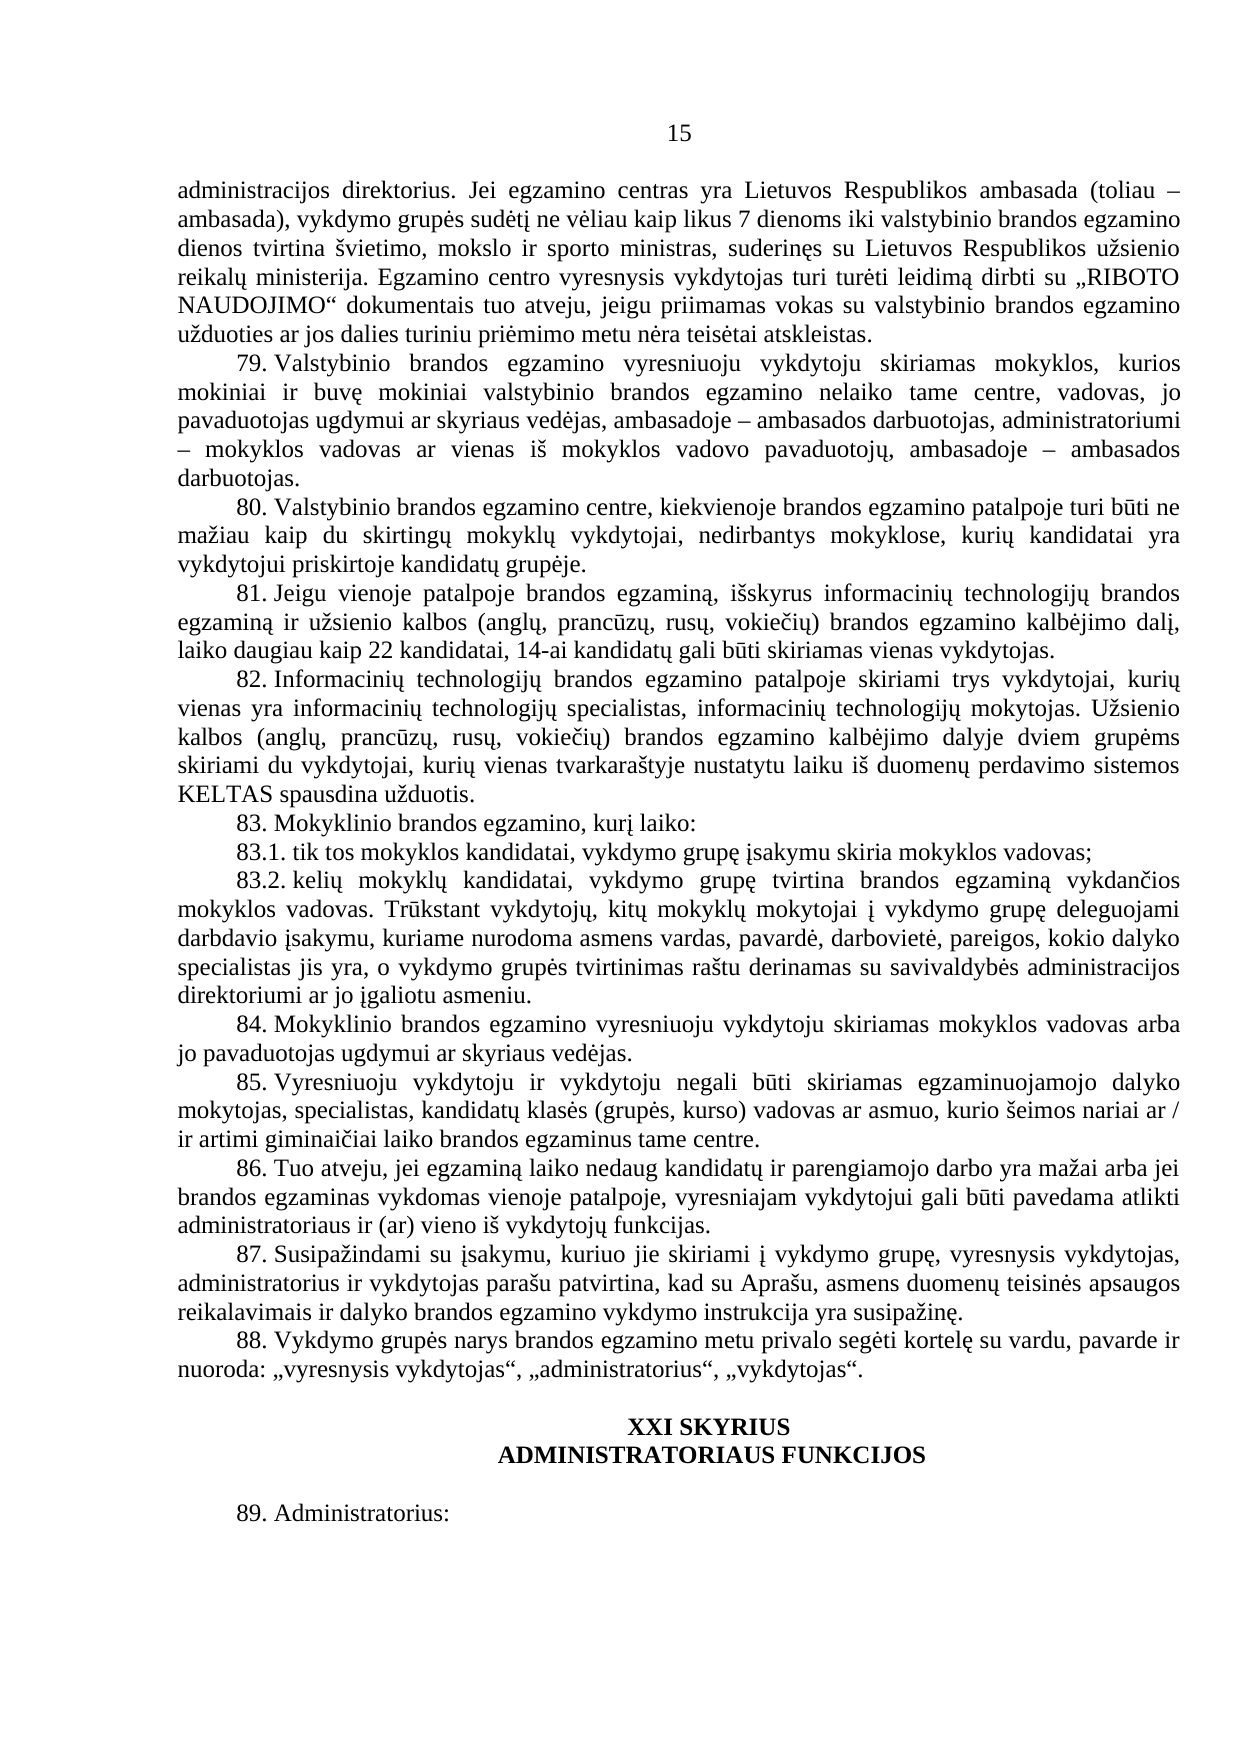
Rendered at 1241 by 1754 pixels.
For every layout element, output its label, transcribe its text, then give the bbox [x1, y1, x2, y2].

text 87. Susipažindami su įsakymu, kuriuo jie skiriami į vykdymo grupę, vyresnysis vykdytojas, administratorius ir vykdytojas parašu patvirtina, kad su Aprašu, asmens duomenų teisinės apsaugos reikalavimais ir dalyko brandos egzamino vykdymo instrukcija yra susipažinę. [177, 1239, 1181, 1326]
text 82. Informacinių technologijų brandos egzamino patalpoje skiriami trys vykdytojai, kurių vienas yra informacinių technologijų specialistas, informacinių technologijų mokytojas. Užsienio kalbos (anglų, prancūzų, rusų, vokiečių) brandos egzamino kalbėjimo dalyje dviem grupėms skiriami du vykdytojai, kurių vienas tvarkaraštyje nustatytu laiku iš duomenų perdavimo sistemos KELTAS spausdina užduotis. [177, 664, 1181, 808]
text 84. Mokyklinio brandos egzamino vyresniuoju vykdytoju skiriamas mokyklos vadovas arba jo pavaduotojas ugdymui ar skyriaus vedėjas. [177, 1009, 1181, 1067]
text 89. Administratorius: [177, 1498, 1181, 1527]
text 88. Vykdymo grupės narys brandos egzamino metu privalo segėti kortelę su vardu, pavarde ir nuoroda: „vyresnysis vykdytojas“, „administratorius“, „vykdytojas“. [177, 1326, 1181, 1383]
text XXI SKYRIUS [177, 1412, 1181, 1441]
text 81. Jeigu vienoje patalpoje brandos egzaminą, išskyrus informacinių technologijų brandos egzaminą ir užsienio kalbos (anglų, prancūzų, rusų, vokiečių) brandos egzamino kalbėjimo dalį, laiko daugiau kaip 22 kandidatai, 14-ai kandidatų gali būti skiriamas vienas vykdytojas. [177, 578, 1181, 664]
text administracijos direktorius. Jei egzamino centras yra Lietuvos Respublikos ambasada (toliau – ambasada), vykdymo grupės sudėtį ne vėliau kaip likus 7 dienoms iki valstybinio brandos egzamino dienos tvirtina švietimo, mokslo ir sporto ministras, suderinęs su Lietuvos Respublikos užsienio reikalų ministerija. Egzamino centro vyresnysis vykdytojas turi turėti leidimą dirbti su „RIBOTO NAUDOJIMO“ dokumentais tuo atveju, jeigu priimamas vokas su valstybinio brandos egzamino užduoties ar jos dalies turiniu priėmimo metu nėra teisėtai atskleistas. [177, 176, 1181, 348]
text 83.2. kelių mokyklų kandidatai, vykdymo grupę tvirtina brandos egzaminą vykdančios mokyklos vadovas. Trūkstant vykdytojų, kitų mokyklų mokytojai į vykdymo grupę deleguojami darbdavio įsakymu, kuriame nurodoma asmens vardas, pavardė, darbovietė, pareigos, kokio dalyko specialistas jis yra, o vykdymo grupės tvirtinimas raštu derinamas su savivaldybės administracijos direktoriumi ar jo įgaliotu asmeniu. [177, 866, 1181, 1009]
text 83.1. tik tos mokyklos kandidatai, vykdymo grupę įsakymu skiria mokyklos vadovas; [177, 837, 1181, 866]
text 86. Tuo atveju, jei egzaminą laiko nedaug kandidatų ir parengiamojo darbo yra mažai arba jei brandos egzaminas vykdomas vienoje patalpoje, vyresniajam vykdytojui gali būti pavedama atlikti administratoriaus ir (ar) vieno iš vykdytojų funkcijas. [177, 1153, 1181, 1239]
text 83. Mokyklinio brandos egzamino, kurį laiko: [177, 808, 1181, 837]
text ADMINISTRATORIAUS FUNKCIJOS [177, 1441, 1181, 1469]
text 85. Vyresniuoju vykdytoju ir vykdytoju negali būti skiriamas egzaminuojamojo dalyko mokytojas, specialistas, kandidatų klasės (grupės, kurso) vadovas ar asmuo, kurio šeimos nariai ar / ir artimi giminaičiai laiko brandos egzaminus tame centre. [177, 1067, 1181, 1153]
text 79. Valstybinio brandos egzamino vyresniuoju vykdytoju skiriamas mokyklos, kurios mokiniai ir buvę mokiniai valstybinio brandos egzamino nelaiko tame centre, vadovas, jo pavaduotojas ugdymui ar skyriaus vedėjas, ambasadoje – ambasados darbuotojas, administratoriumi – mokyklos vadovas ar vienas iš mokyklos vadovo pavaduotojų, ambasadoje – ambasados darbuotojas. [177, 348, 1181, 492]
text 80. Valstybinio brandos egzamino centre, kiekvienoje brandos egzamino patalpoje turi būti ne mažiau kaip du skirtingų mokyklų vykdytojai, nedirbantys mokyklose, kurių kandidatai yra vykdytojui priskirtoje kandidatų grupėje. [177, 492, 1181, 578]
